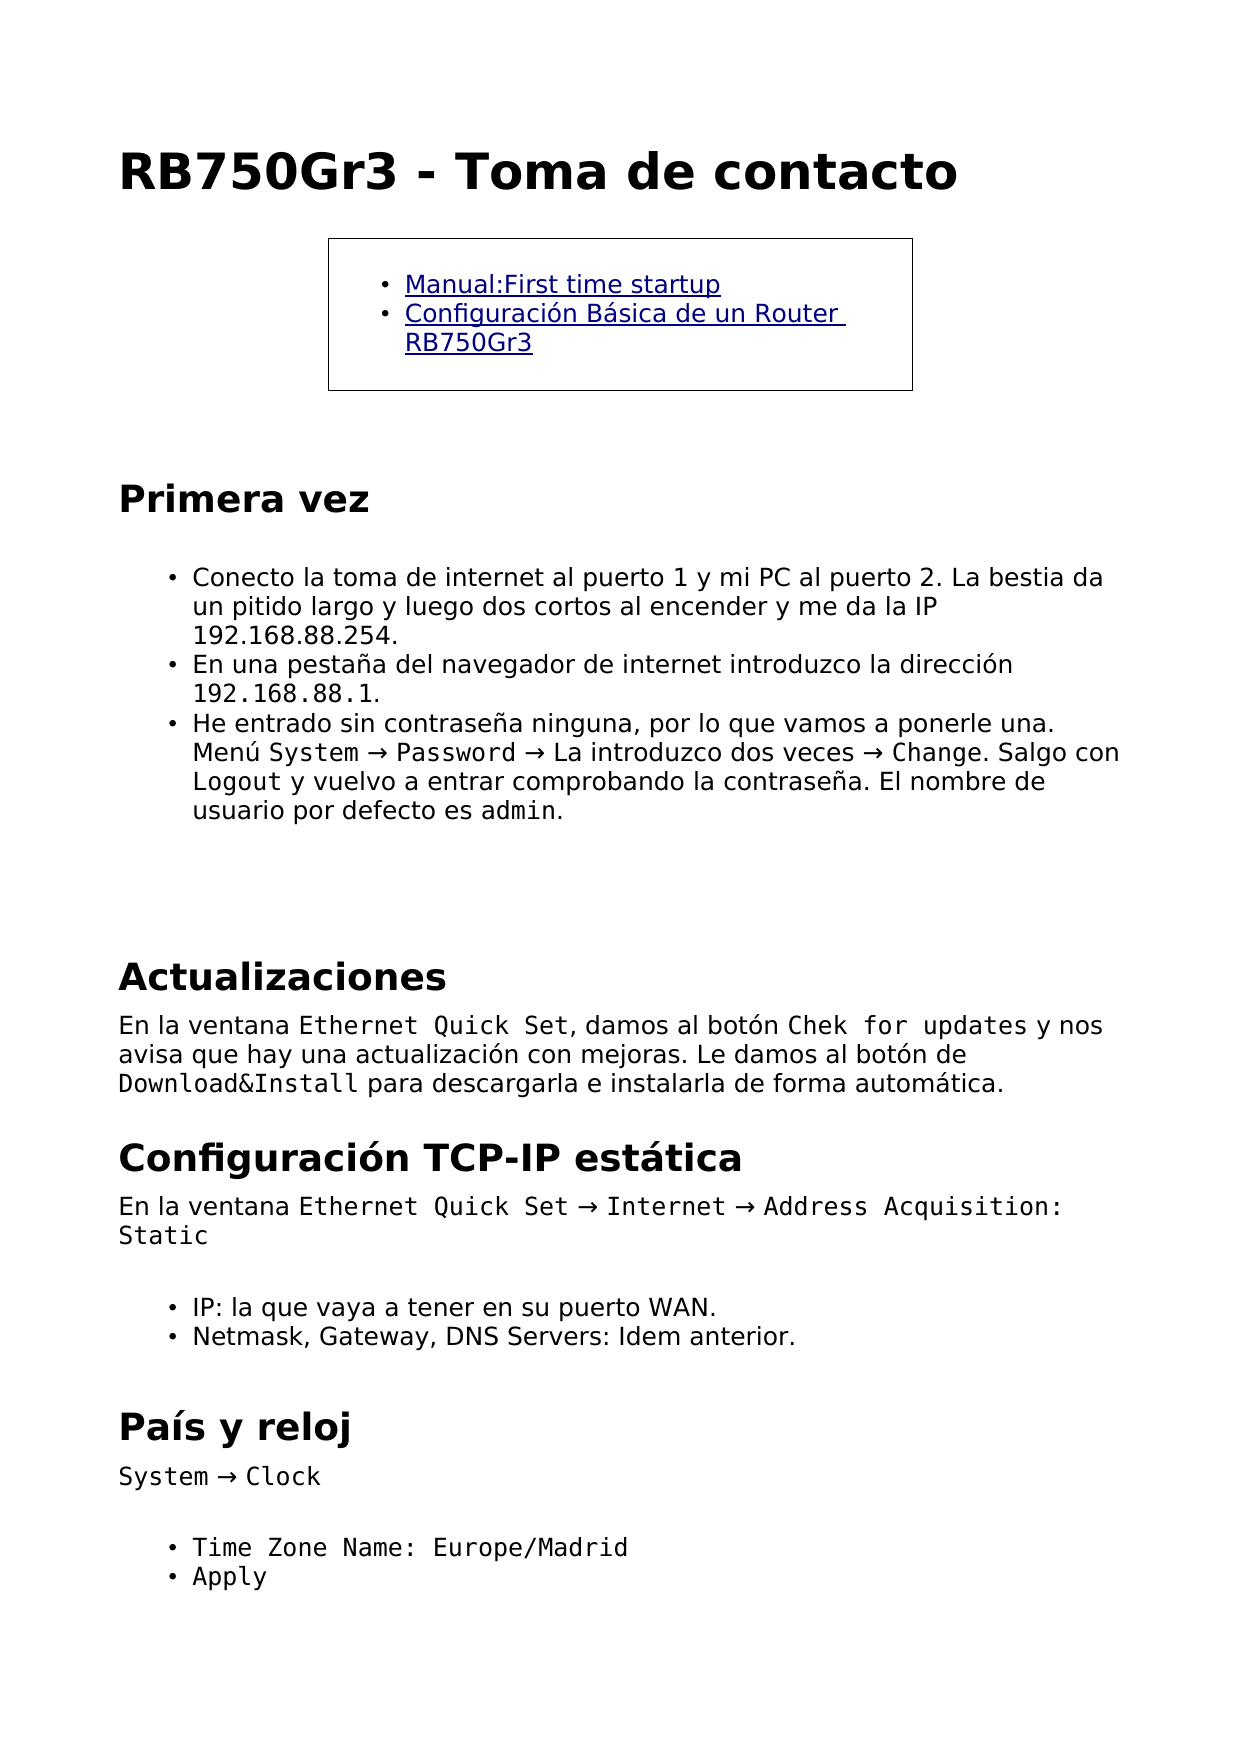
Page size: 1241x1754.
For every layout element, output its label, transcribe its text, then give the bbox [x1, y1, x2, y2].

subtitle RB750Gr3 - Toma de contacto [118, 143, 1122, 201]
table_header Manual:First time startup Configuración Básica de un Router RB750Gr3 [329, 239, 912, 390]
list Apply [177, 1562, 1122, 1591]
list He entrado sin contraseña ninguna, por lo que vamos a ponerle una. Menú System → Password → La introduzco dos veces → Change. Salgo con Logout y vuelvo a entrar comprobando la contraseña. El nombre de usuario por defecto es admin. [177, 709, 1122, 826]
list En una pestaña del navegador de internet introduzco la dirección 192.168.88.1. [177, 651, 1122, 709]
list Conecto la toma de internet al puerto 1 y mi PC al puerto 2. La bestia da un pitido largo y luego dos cortos al encender y me da la IP 192.168.88.254. [177, 563, 1122, 651]
list Time Zone Name: Europe/Madrid [177, 1533, 1122, 1562]
subtitle Actualizaciones [118, 955, 1122, 999]
subtitle País y reloj [118, 1406, 1122, 1449]
list IP: la que vaya a tener en su puerto WAN. [177, 1293, 1122, 1322]
text En la ventana Ethernet Quick Set → Internet → Address Acquisition: Static [118, 1192, 1122, 1251]
text System → Clock [118, 1462, 1122, 1491]
text En la ventana Ethernet Quick Set, damos al botón Chek for updates y nos avisa que hay una actualización con mejoras. Le damos al botón de Download&Install para descargarla e instalarla de forma automática. [118, 1011, 1122, 1099]
list Netmask, Gateway, DNS Servers: Idem anterior. [177, 1322, 1122, 1351]
subtitle Configuración TCP-IP estática [118, 1136, 1122, 1180]
subtitle Primera vez [118, 477, 1122, 521]
